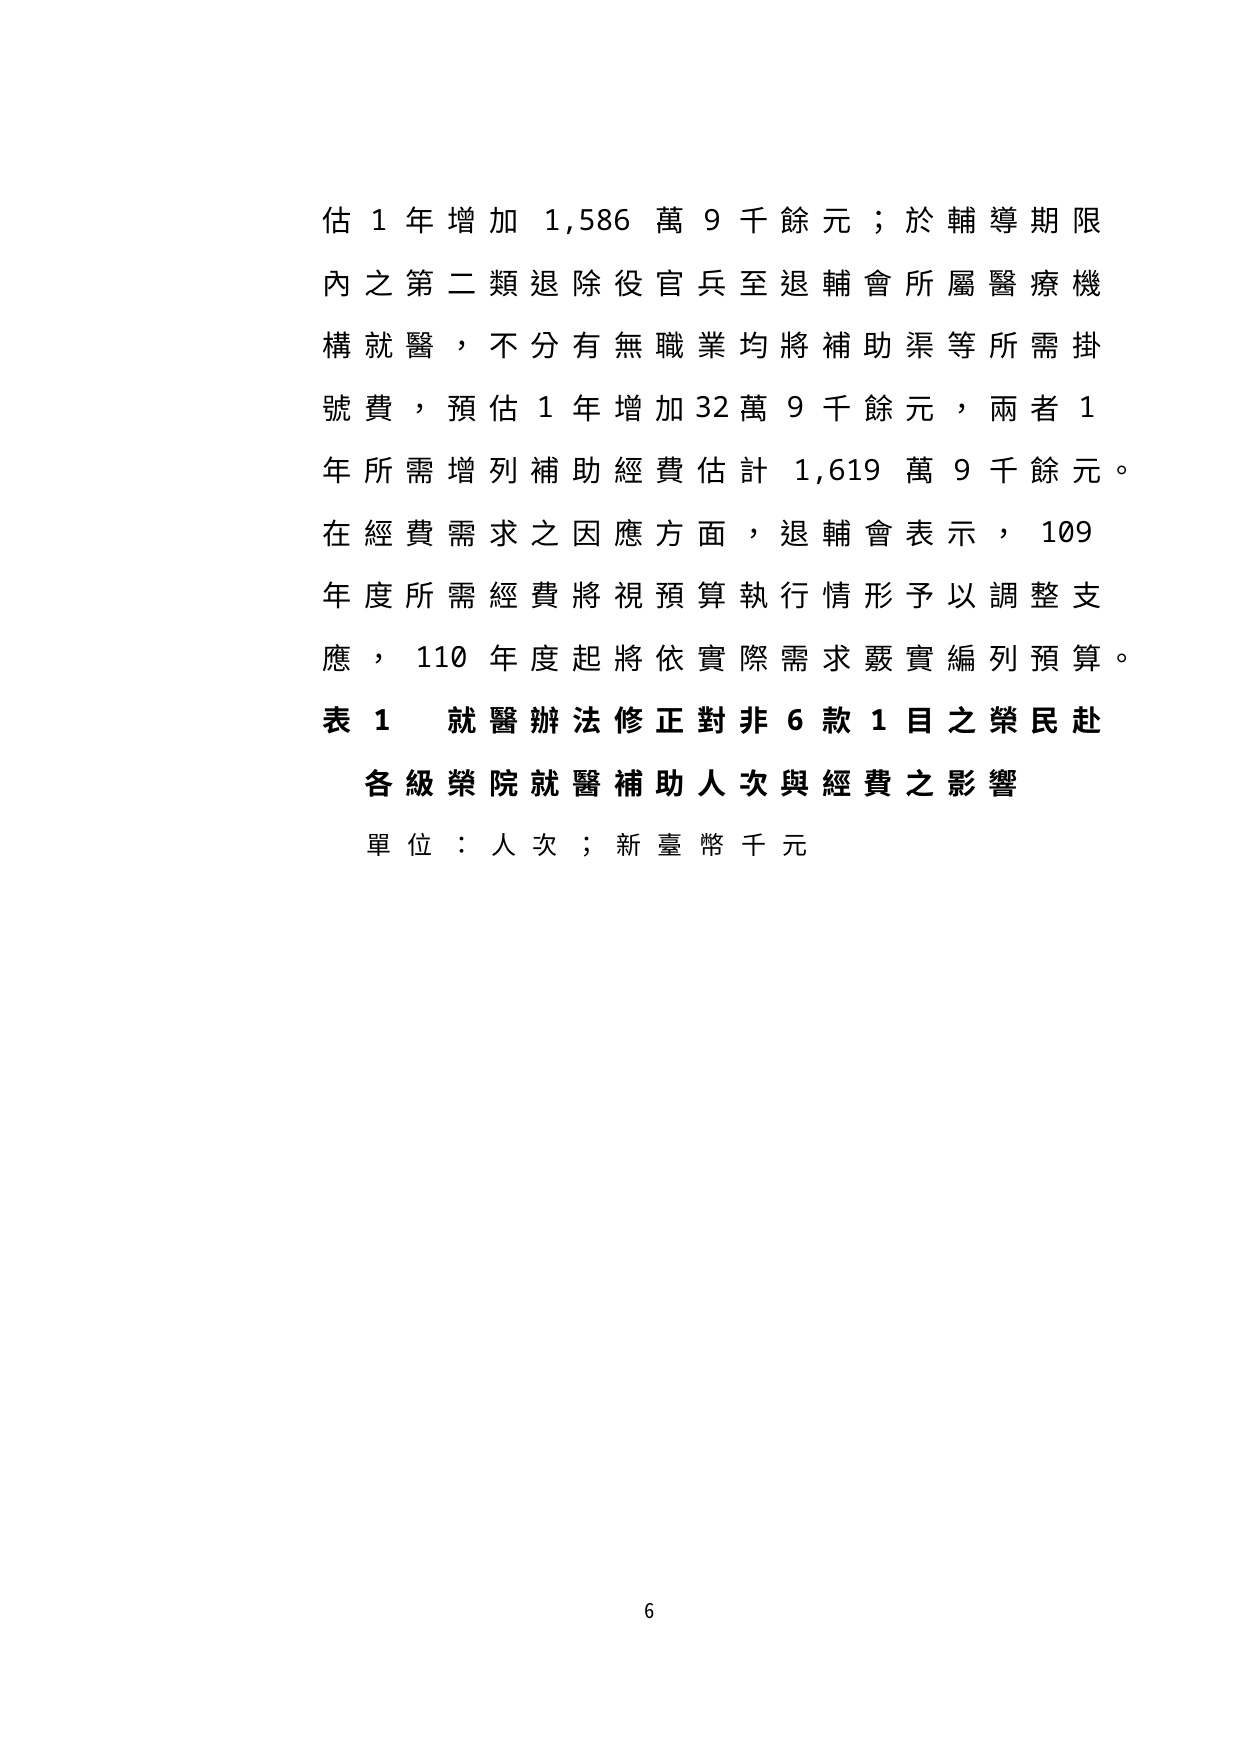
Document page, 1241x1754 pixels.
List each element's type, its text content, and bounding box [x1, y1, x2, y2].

text 表1 就醫辦法修正對非6款1目之榮民赴各級榮院就醫補助人次與經費之影響 單位：人次；新臺幣千元 [277, 677, 1114, 865]
text 至於在因應就醫辦法修正後所需增列之補助經費額度方面，因非健保6款1目榮民至退輔會所屬醫療機構就醫，該會將編列預算全額補助渠等所需之健保自行負擔費用，預估1年增加1,586萬9千餘元；於輔導期限內之第二類退除役官兵至退輔會所屬醫療機構就醫，不分有無職業均將補助渠等所需掛號費，預估1年增加32萬9千餘元，兩者1年所需增列補助經費估計1,619萬9千餘元。在經費需求之因應方面，退輔會表示，109年度所需經費將視預算執行情形予以調整支應，110年度起將依實際需求覈實編列預算。 [279, 177, 1108, 677]
